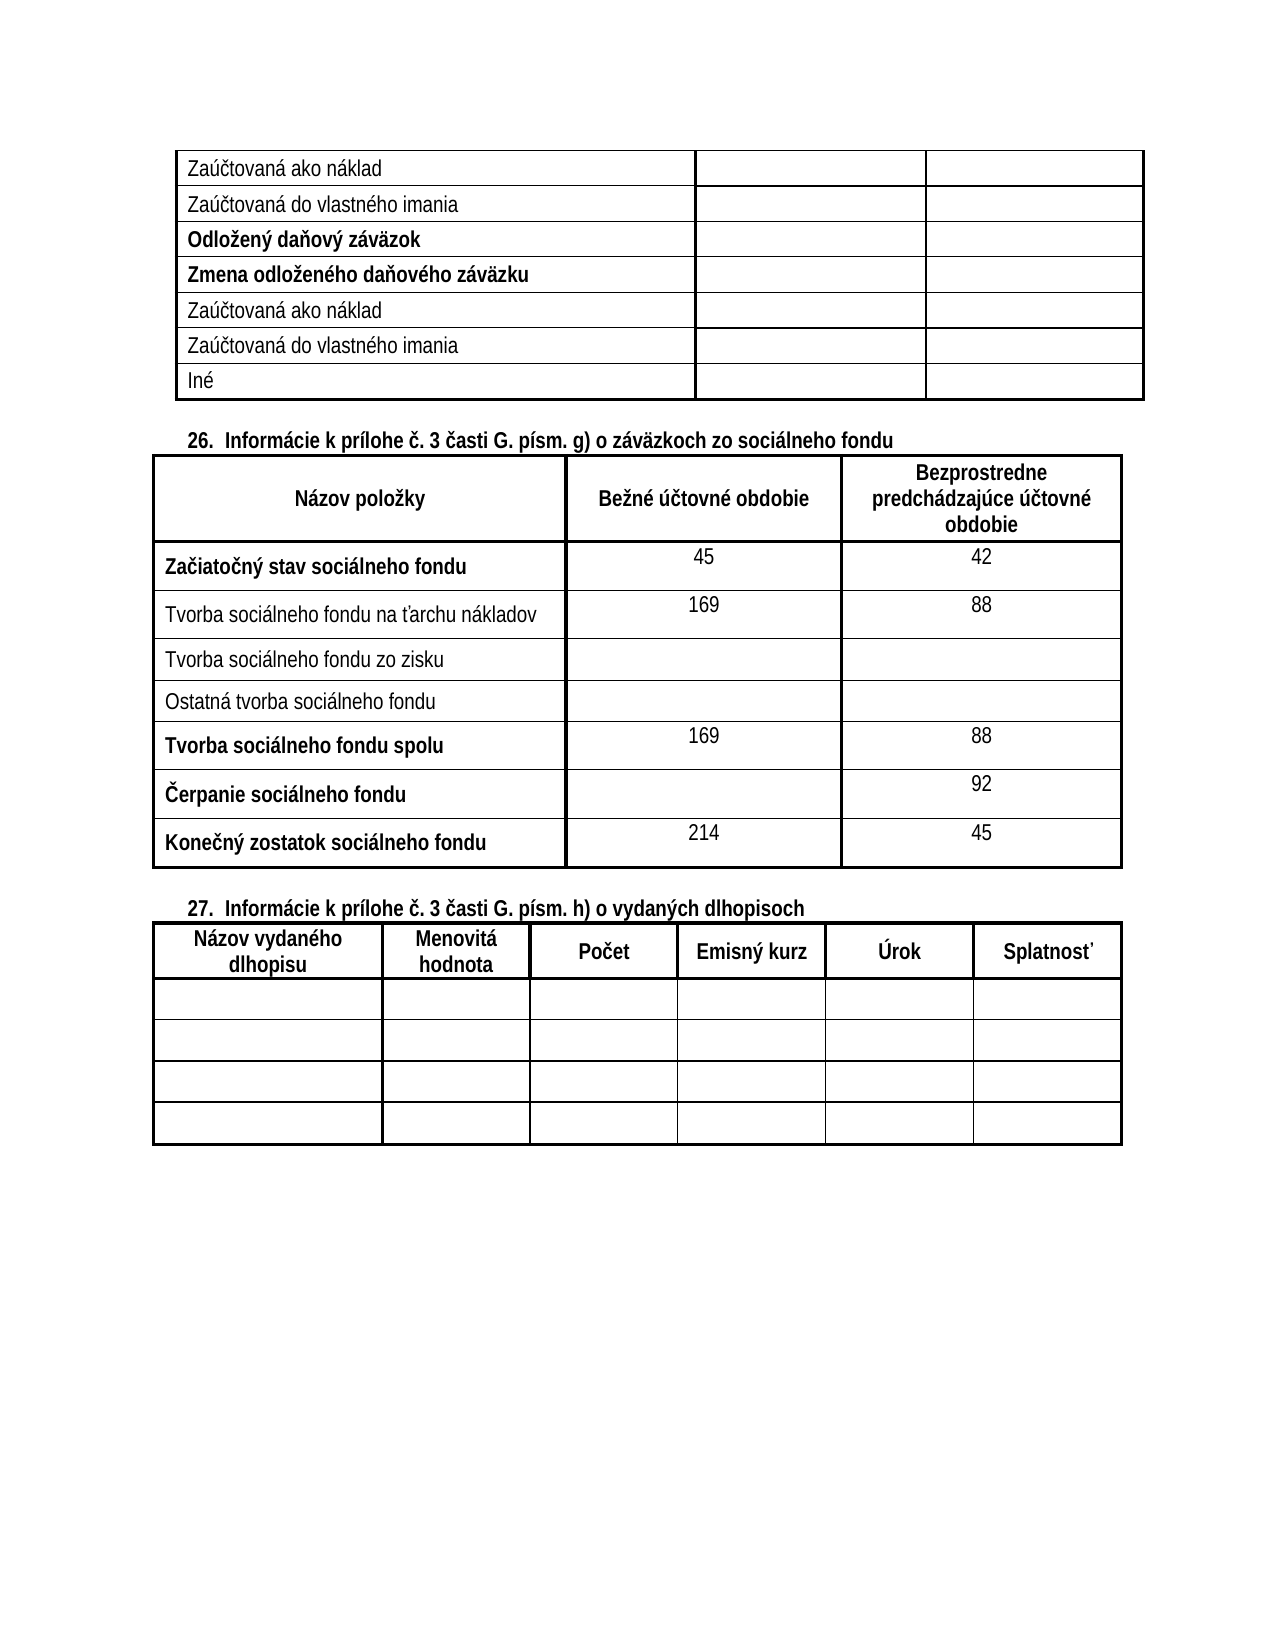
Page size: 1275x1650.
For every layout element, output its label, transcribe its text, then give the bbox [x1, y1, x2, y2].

table_cell [927, 329, 1142, 362]
table_cell [697, 222, 925, 256]
table_cell 92 [843, 770, 1120, 817]
table_header Počet [532, 925, 676, 977]
table_header Bezprostredne predchádzajúce účtovné obdobie [843, 457, 1120, 540]
table_cell Zaúčtovaná do vlastného imania [178, 328, 694, 362]
table_cell 214 [568, 819, 840, 866]
text 26. Informácie k prílohe č. 3 časti G. písm. g) o záväzkoch zo sociálneho fondu [187, 427, 1087, 454]
table_cell [826, 1103, 973, 1143]
table_cell [697, 257, 925, 292]
table_cell [826, 1020, 973, 1060]
table_cell 42 [843, 543, 1120, 590]
table_cell [697, 187, 925, 221]
table_cell [843, 681, 1120, 721]
table_cell Ostatná tvorba sociálneho fondu [155, 681, 564, 721]
table_cell [531, 1062, 677, 1101]
table_cell [155, 1103, 381, 1143]
table_cell [568, 681, 840, 721]
table_cell Tvorba sociálneho fondu zo zisku [155, 639, 564, 679]
table_cell [384, 980, 529, 1019]
table_header Bežné účtovné obdobie [568, 457, 840, 540]
table_cell [155, 1062, 381, 1101]
table_cell [974, 1062, 1120, 1101]
table_cell Zmena odloženého daňového záväzku [178, 257, 694, 292]
table_cell Konečný zostatok sociálneho fondu [155, 819, 564, 866]
table_cell [974, 1020, 1120, 1060]
table_header Názov vydaného dlhopisu [155, 925, 381, 977]
table_cell [155, 1020, 381, 1060]
table_cell Iné [178, 364, 694, 398]
table_cell [927, 364, 1142, 398]
table_cell [927, 222, 1142, 256]
table_cell [927, 293, 1142, 327]
table_cell 88 [843, 722, 1120, 769]
table_cell [568, 639, 840, 679]
table_cell [697, 329, 925, 362]
table_cell [678, 980, 825, 1019]
table_cell [155, 980, 381, 1019]
table_cell [697, 293, 925, 327]
table_cell [697, 364, 925, 398]
table_header Splatnosť [975, 925, 1120, 977]
table_cell [531, 1103, 677, 1143]
table_cell [384, 1020, 529, 1060]
table_cell Tvorba sociálneho fondu na ťarchu nákladov [155, 591, 564, 638]
table_cell [843, 639, 1120, 679]
table_cell 45 [843, 819, 1120, 866]
table_cell 45 [568, 543, 840, 590]
table_cell [974, 980, 1120, 1019]
table_cell 169 [568, 722, 840, 769]
table_cell [974, 1103, 1120, 1143]
table_cell 88 [843, 591, 1120, 638]
table_header Úrok [827, 925, 972, 977]
table_cell [384, 1103, 529, 1143]
table_cell [531, 1020, 677, 1060]
table_cell [826, 980, 973, 1019]
table_cell Tvorba sociálneho fondu spolu [155, 722, 564, 769]
table_cell Zaúčtovaná ako náklad [178, 151, 694, 185]
table_header Názov položky [155, 457, 564, 540]
table_cell [927, 187, 1142, 221]
table_cell 169 [568, 591, 840, 638]
table_cell [568, 770, 840, 817]
table_cell [927, 257, 1142, 292]
text 27. Informácie k prílohe č. 3 časti G. písm. h) o vydaných dlhopisoch [187, 895, 1087, 921]
table_cell [678, 1020, 825, 1060]
table_header Menovitá hodnota [384, 925, 528, 977]
table_cell Začiatočný stav sociálneho fondu [155, 543, 564, 590]
table_cell [927, 151, 1142, 185]
table_cell [678, 1062, 825, 1101]
table_cell Zaúčtovaná do vlastného imania [178, 186, 694, 221]
table_cell Čerpanie sociálneho fondu [155, 770, 564, 817]
table_cell Odložený daňový záväzok [178, 222, 694, 256]
table_cell [826, 1062, 973, 1101]
table_cell [531, 980, 677, 1019]
table_cell Zaúčtovaná ako náklad [178, 293, 694, 327]
table_header Emisný kurz [679, 925, 824, 977]
table_cell [384, 1062, 529, 1101]
table_cell [697, 151, 925, 185]
table_cell [678, 1103, 825, 1143]
